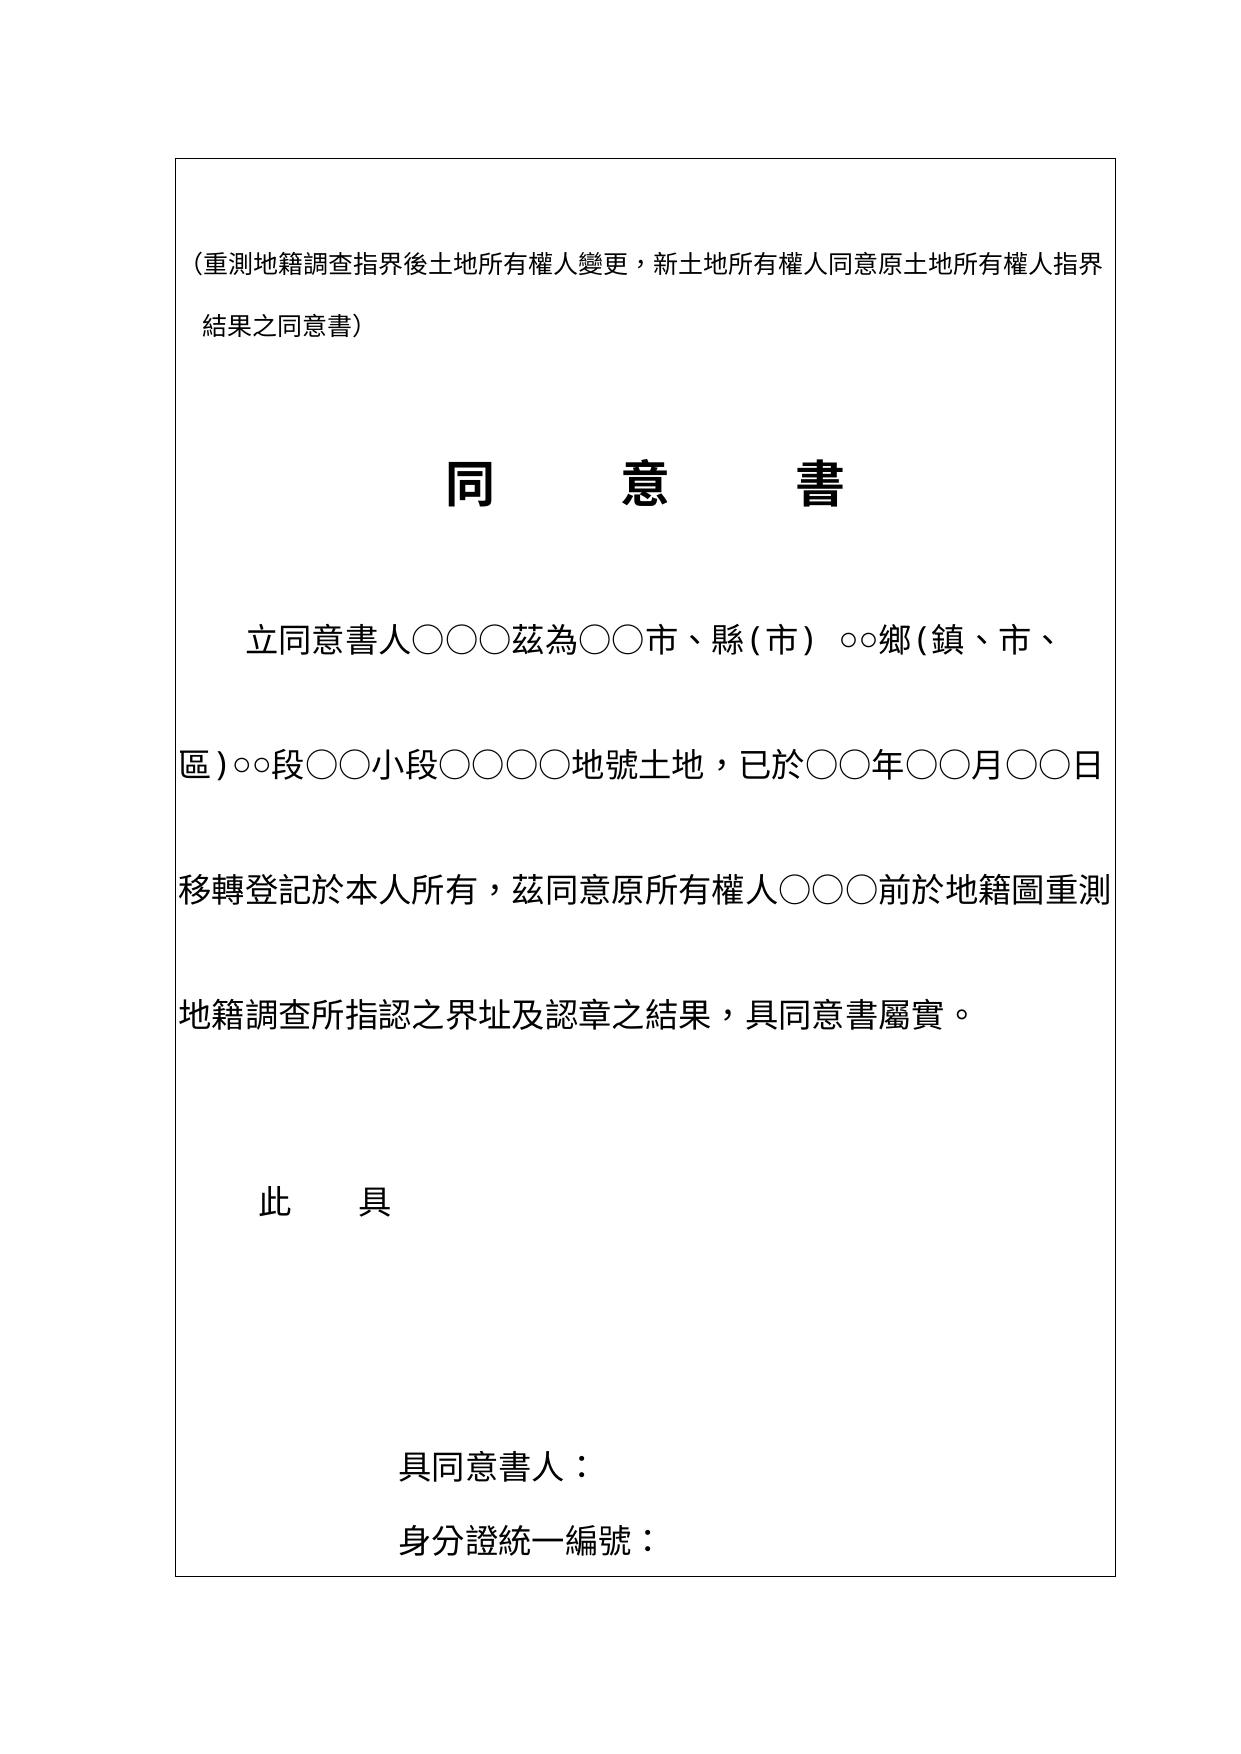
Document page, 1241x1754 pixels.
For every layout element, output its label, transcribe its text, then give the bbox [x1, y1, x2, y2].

table_header （重測地籍調查指界後土地所有權人變更，新土地所有權人同意原土地所有權人指界結果之同意書） 同 意 書 立同意書人○○○茲為○○市、縣(市) ○○鄉(鎮、市、區)○○段○○小段○○○○地號土地，已於○○年○○月○○日移轉登記於本人所有，茲同意原所有權人○○○前於地籍圖重測地籍調查所指認之界址及認章之結果，具同意書屬實。 此 具 具同意書人： 身分證統一編號： [176, 159, 1115, 1576]
